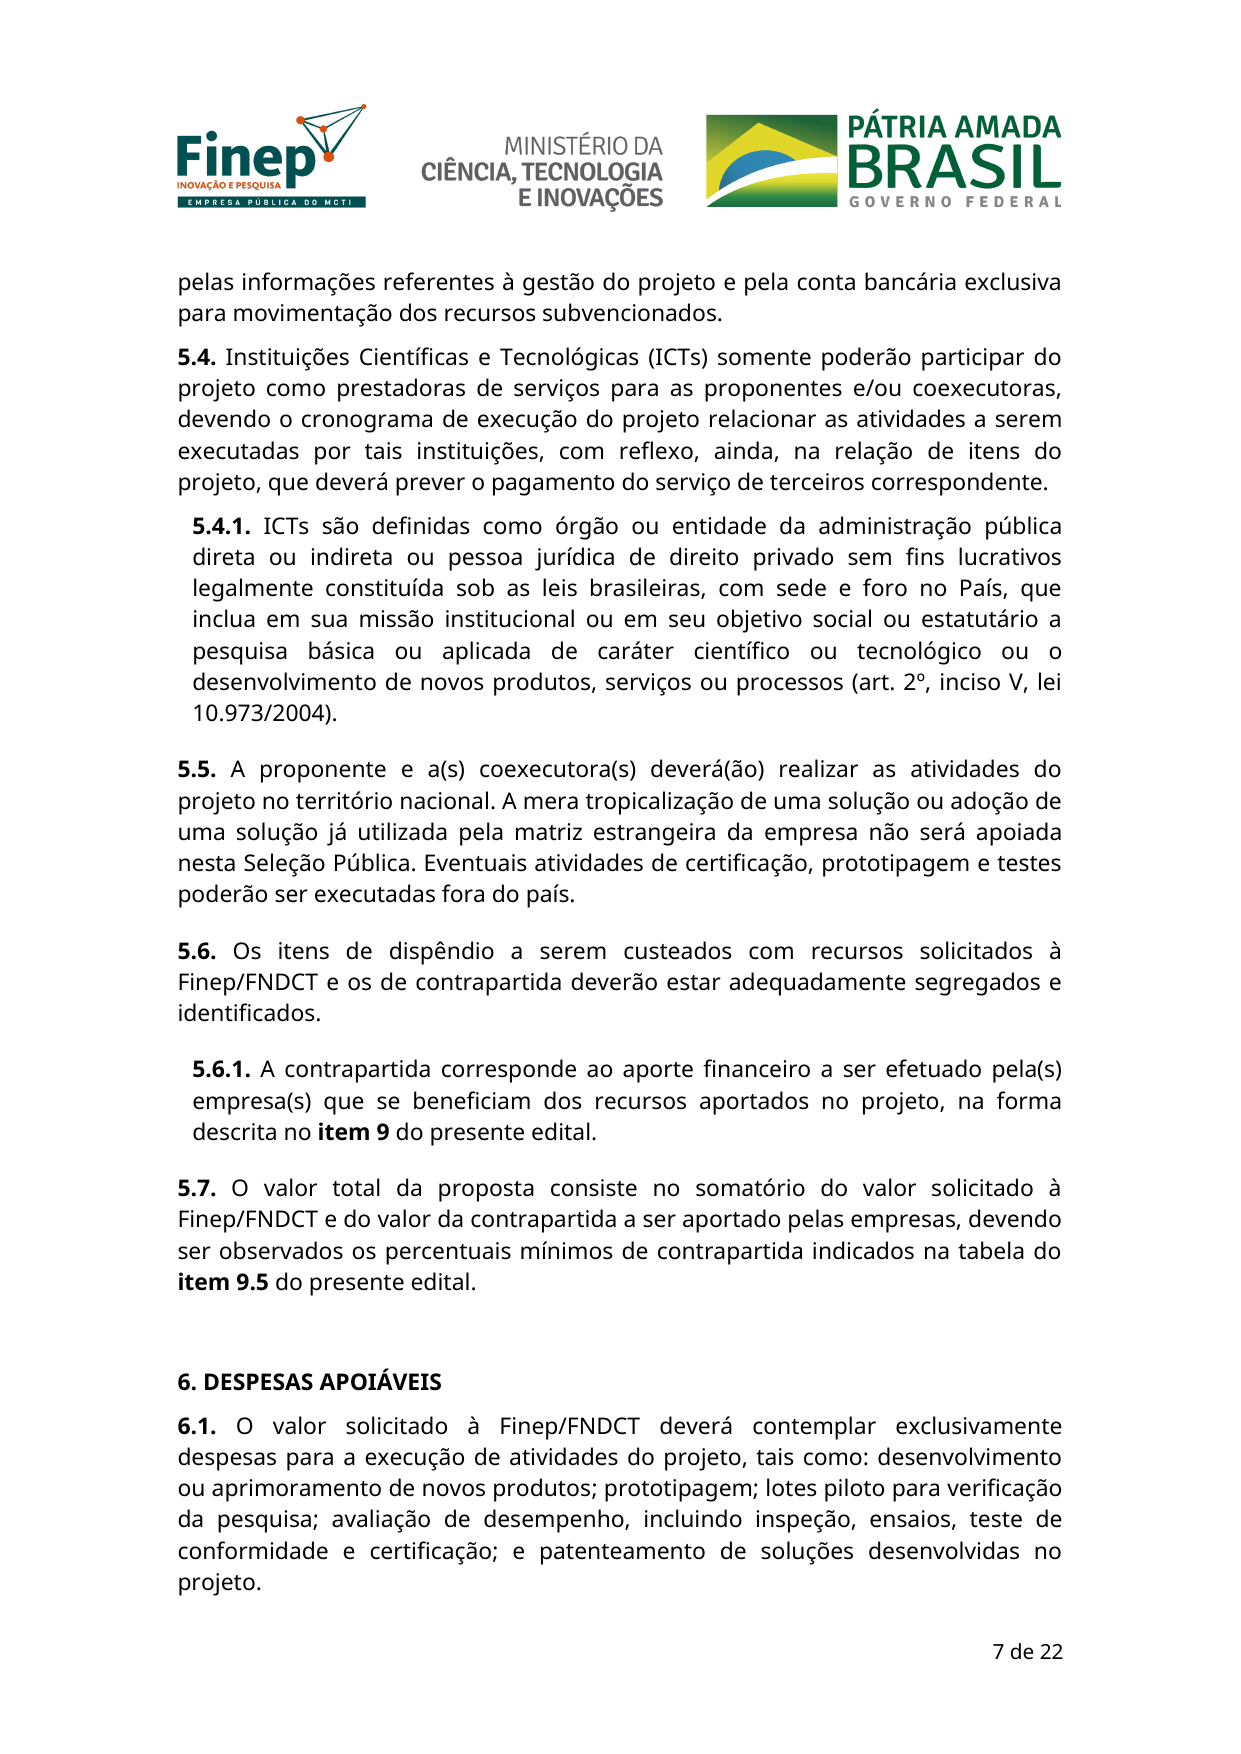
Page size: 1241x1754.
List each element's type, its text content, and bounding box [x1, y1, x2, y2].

text 6.1. O valor solicitado à Finep/FNDCT deverá contemplar exclusivamente despesas para a execução de atividades do projeto, tais como: desenvolvimento ou aprimoramento de novos produtos; prototipagem; lotes piloto para verificação da pesquisa; avaliação de desempenho, incluindo inspeção, ensaios, teste de conformidade e certificação; e patenteamento de soluções desenvolvidas no projeto. [177, 1409, 1063, 1597]
text 6. DESPESAS APOIÁVEIS [177, 1366, 1063, 1397]
text 5.6. Os itens de dispêndio a serem custeados com recursos solicitados à Finep/FNDCT e os de contrapartida deverão estar adequadamente segregados e identificados. [177, 934, 1063, 1028]
text pelas informações referentes à gestão do projeto e pela conta bancária exclusiva para movimentação dos recursos subvencionados. [177, 266, 1063, 328]
text 5.6.1. A contrapartida corresponde ao aporte financeiro a ser efetuado pela(s) empresa(s) que se beneficiam dos recursos aportados no projeto, na forma descrita no item 9 do presente edital. [192, 1053, 1063, 1147]
text 5.4.1. ICTs são definidas como órgão ou entidade da administração pública direta ou indireta ou pessoa jurídica de direito privado sem fins lucrativos legalmente constituída sob as leis brasileiras, com sede e foro no País, que inclua em sua missão institucional ou em seu objetivo social ou estatutário a pesquisa básica ou aplicada de caráter científico ou tecnológico ou o desenvolvimento de novos produtos, serviços ou processos (art. 2º, inciso V, lei 10.973/2004). [192, 509, 1063, 728]
text 5.7. O valor total da proposta consiste no somatório do valor solicitado à Finep/FNDCT e do valor da contrapartida a ser aportado pelas empresas, devendo ser observados os percentuais mínimos de contrapartida indicados na tabela do item 9.5 do presente edital. [177, 1172, 1063, 1297]
text 5.5. A proponente e a(s) coexecutora(s) deverá(ão) realizar as atividades do projeto no território nacional. A mera tropicalização de uma solução ou adoção de uma solução já utilizada pela matriz estrangeira da empresa não será apoiada nesta Seleção Pública. Eventuais atividades de certificação, prototipagem e testes poderão ser executadas fora do país. [177, 753, 1063, 909]
text 5.4. Instituições Científicas e Tecnológicas (ICTs) somente poderão participar do projeto como prestadoras de serviços para as proponentes e/ou coexecutoras, devendo o cronograma de execução do projeto relacionar as atividades a serem executadas por tais instituições, com reflexo, ainda, na relação de itens do projeto, que deverá prever o pagamento do serviço de terceiros correspondente. [177, 341, 1063, 497]
